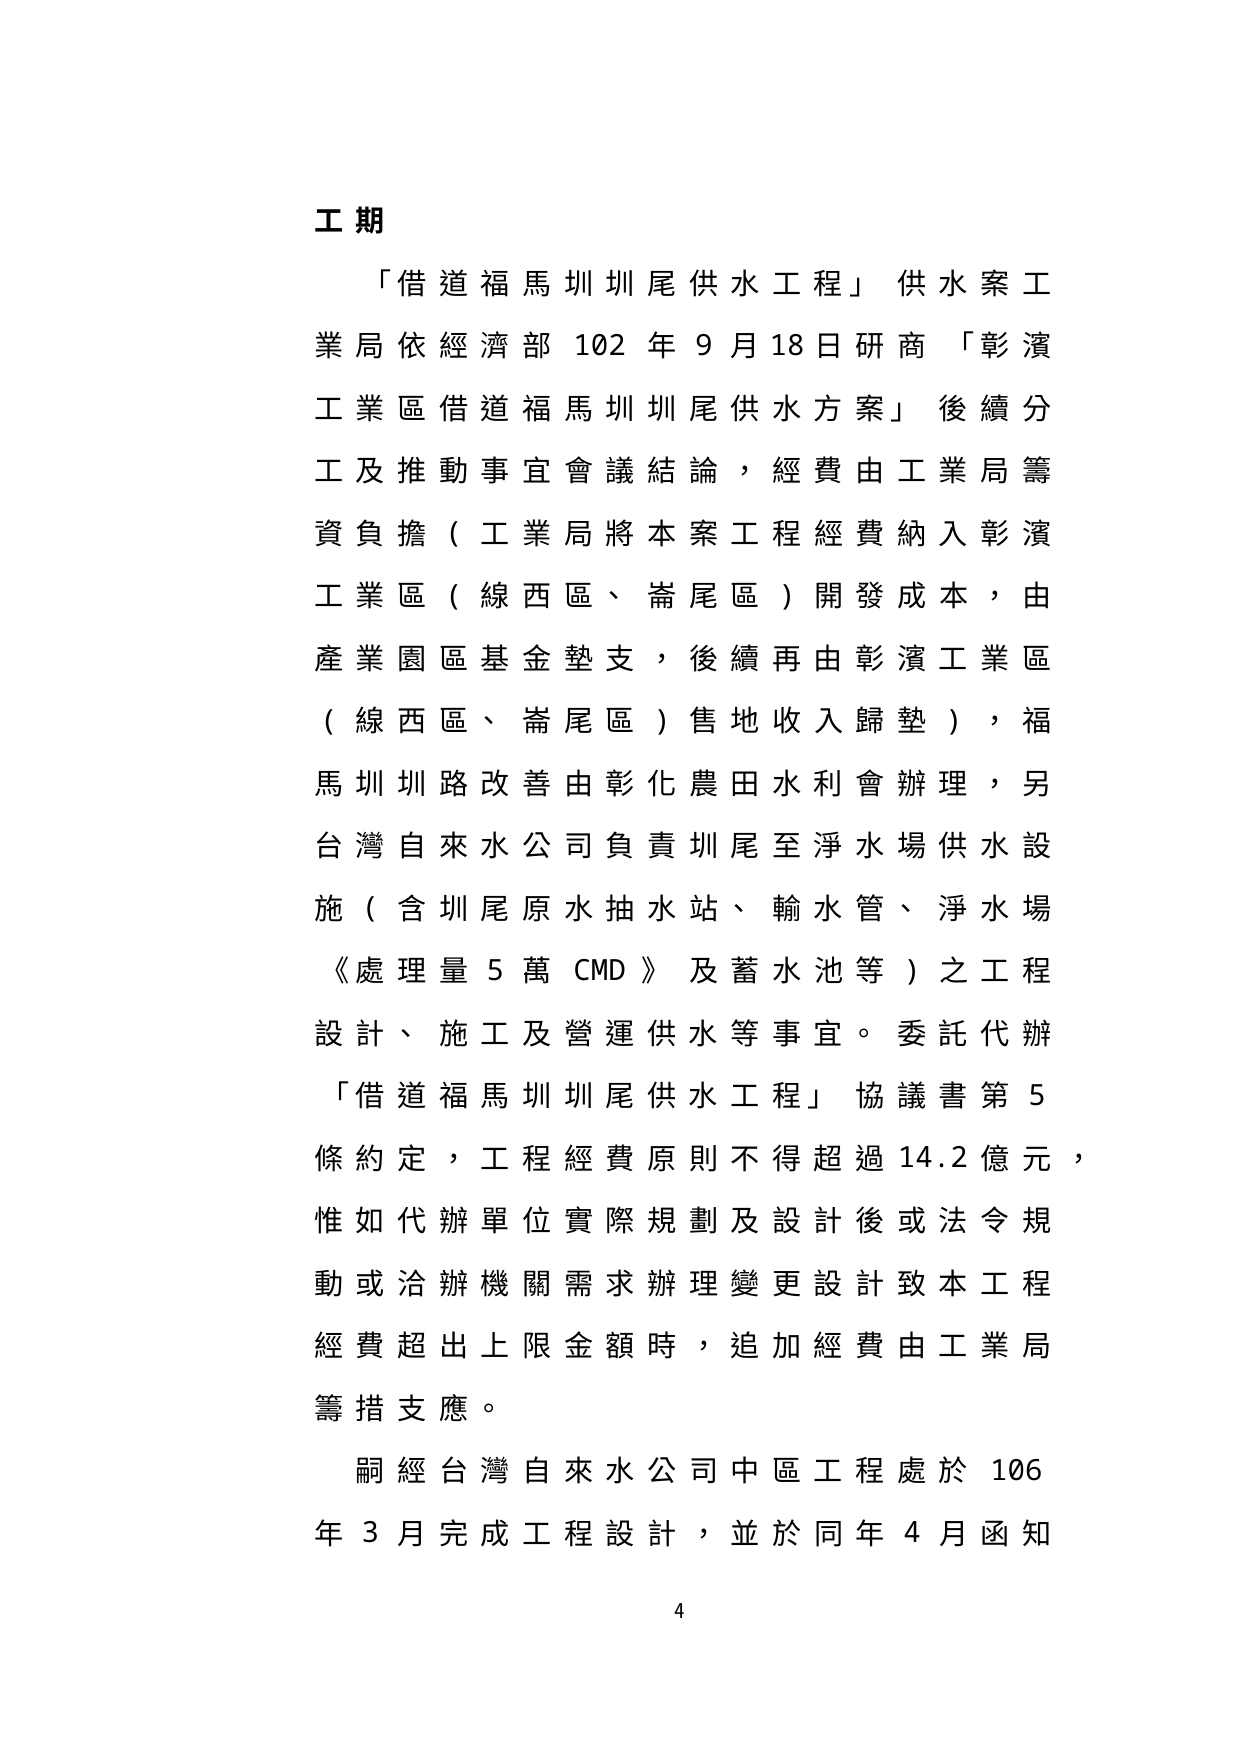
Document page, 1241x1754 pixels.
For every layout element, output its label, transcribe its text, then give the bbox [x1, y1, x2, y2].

text 工期 [242, 177, 1058, 240]
text 「借道福馬圳圳尾供水工程」供水案工業局依經濟部102年9月18日研商「彰濱工業區借道福馬圳圳尾供水方案」後續分工及推動事宜會議結論，經費由工業局籌資負擔(工業局將本案工程經費納入彰濱工業區(線西區、崙尾區)開發成本，由產業園區基金墊支，後續再由彰濱工業區(線西區、崙尾區)售地收入歸墊)，福馬圳圳路改善由彰化農田水利會辦理，另台灣自來水公司負責圳尾至淨水場供水設施(含圳尾原水抽水站、輸水管、淨水場《處理量5萬CMD》及蓄水池等)之工程設計、施工及營運供水等事宜。委託代辦「借道福馬圳圳尾供水工程」協議書第5條約定，工程經費原則不得超過14.2億元，惟如代辦單位實際規劃及設計後或法令規動或洽辦機關需求辦理變更設計致本工程經費超出上限金額時，追加經費由工業局籌措支應。 [271, 240, 1058, 1427]
text 嗣經台灣自來水公司中區工程處於106年3月完成工程設計，並於同年4月函知工業局稱：「本案於規劃階段粗糙，對臨近海邊地區未深入探討且淨水廠面積嚴重不足，有些設施如操作管理樓、氣曝塔、污泥暫存區、淤泥塘未列入，另有些處理單元容量大小不足，致工程經費嚴重低估，…」，須追加經費4.43億元，預估總工程經費約18.63億元(追加經費詳附表2)；追加經費經濟部於106年9月同意辦理。復因勞動基準法工時調整，同年3月台灣自來水公司中區工程處函知工業局稱，本工程施作之「彰濱淨水場新建工程」估算合理施工期需700日曆天，本工程未能於107年年底完工出水，將要求投標廠商研擬臨時供水方案。是以，本項工程自103年3月起簽訂代辦協議，106年3月完工設計，107年底無法完供出水，需延長工程期程，預計至108年底完工啟用。 [271, 1427, 1058, 1552]
